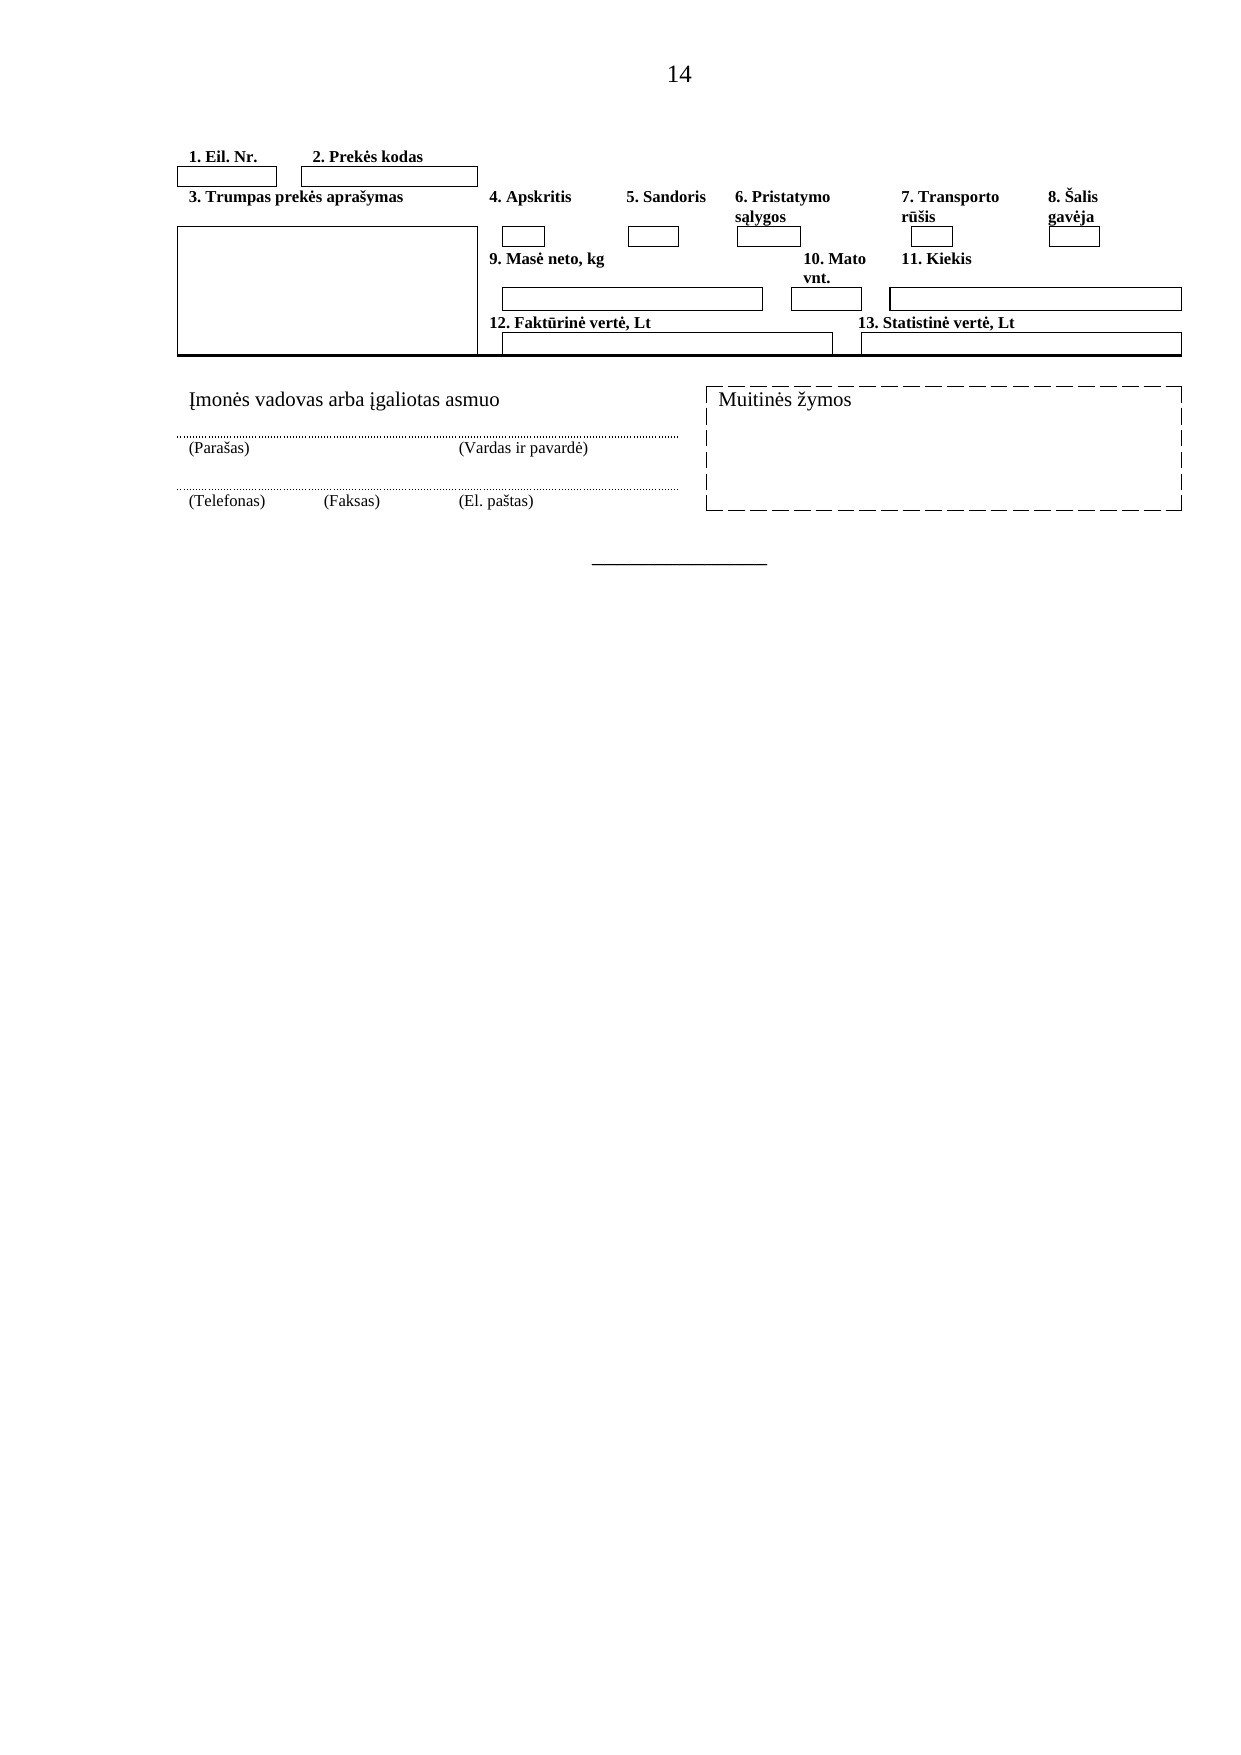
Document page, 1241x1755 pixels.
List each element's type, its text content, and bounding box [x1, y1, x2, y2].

table_cell [724, 166, 737, 186]
table_header [678, 386, 707, 509]
table_cell 4. Apskritis [478, 186, 615, 226]
table_cell [679, 226, 737, 246]
table_cell [1050, 166, 1100, 186]
table_header [503, 147, 544, 166]
table_header [615, 147, 628, 166]
text ______________ [177, 539, 1181, 568]
table_cell [177, 457, 678, 489]
table_cell [545, 226, 628, 246]
table_cell [178, 227, 477, 354]
table_cell [792, 288, 861, 309]
table_header [629, 147, 678, 166]
table_cell [277, 166, 301, 186]
table_header [801, 147, 832, 166]
table_cell 8. Šalis gavėja [1037, 186, 1130, 226]
table_cell [1100, 226, 1130, 246]
table_cell [953, 226, 1049, 246]
table_cell [178, 167, 276, 186]
table_header [276, 147, 301, 166]
table_cell [953, 166, 1037, 186]
table_header [911, 147, 953, 166]
table_cell [629, 166, 678, 186]
table_cell [478, 226, 502, 246]
table_cell 12. Faktūrinė vertė, Lt [478, 310, 846, 332]
table_cell [302, 167, 477, 186]
table_header 1. Eil. Nr. [177, 147, 276, 166]
table_cell [478, 166, 502, 186]
table_cell [832, 166, 846, 186]
table_cell (Telefonas) (Faksas) (El. paštas) [177, 489, 678, 509]
table_cell [1100, 166, 1130, 186]
table_header [544, 147, 615, 166]
table_header [724, 147, 737, 166]
table_cell 7. Transporto rūšis [890, 186, 1037, 226]
table_cell [678, 166, 724, 186]
table_cell [503, 166, 544, 186]
table_header [1037, 147, 1050, 166]
table_cell [861, 166, 890, 186]
table_cell [1130, 226, 1181, 246]
table_cell (Parašas) (Vardas ir pavardė) [177, 436, 678, 457]
table_header [1100, 147, 1130, 166]
table_cell [503, 288, 762, 309]
table_cell [503, 227, 544, 246]
table_cell [1037, 166, 1050, 186]
table_cell [912, 227, 952, 246]
table_cell [478, 332, 502, 354]
table_cell [738, 227, 800, 246]
table_cell 11. Kiekis [890, 246, 1181, 287]
table_cell [763, 287, 791, 309]
table_cell [890, 166, 911, 186]
table_cell [801, 226, 911, 246]
table_cell [862, 287, 889, 309]
table_header [1130, 147, 1181, 166]
table_cell [792, 166, 801, 186]
table_cell 13. Statistinė vertė, Lt [846, 310, 1181, 332]
table_cell [862, 333, 1181, 354]
table_cell [911, 166, 953, 186]
table_header [478, 147, 502, 166]
table_header Įmonės vadovas arba įgaliotas asmuo [177, 386, 678, 411]
table_header [846, 147, 861, 166]
table_cell [478, 287, 502, 309]
table_cell [544, 166, 615, 186]
table_header [953, 147, 1037, 166]
table_cell [801, 166, 832, 186]
table_cell [503, 333, 832, 354]
table_header [678, 147, 724, 166]
table_cell 10. Mato vnt. [792, 246, 890, 287]
table_cell [1050, 227, 1099, 246]
table_header [1050, 147, 1100, 166]
table_cell [629, 227, 678, 246]
table_cell [846, 166, 861, 186]
table_header [890, 147, 911, 166]
table_header [737, 147, 763, 166]
table_cell [177, 411, 678, 436]
table_header [832, 147, 846, 166]
table_cell 9. Masė neto, kg [478, 246, 792, 287]
table_cell 6. Pristatymo sąlygos [724, 186, 890, 226]
table_header [792, 147, 801, 166]
table_cell 5. Sandoris [615, 186, 724, 226]
table_cell [763, 166, 792, 186]
table_cell [833, 332, 861, 354]
table_cell [891, 288, 1181, 309]
table_header 2. Prekės kodas [301, 147, 478, 166]
table_cell [1130, 166, 1181, 186]
table_header [861, 147, 890, 166]
table_cell [1130, 186, 1181, 226]
table_cell [615, 166, 628, 186]
table_cell 3. Trumpas prekės aprašymas [177, 186, 478, 226]
table_header [763, 147, 792, 166]
table_header Muitinės žymos [707, 386, 1181, 509]
table_cell [737, 166, 763, 186]
